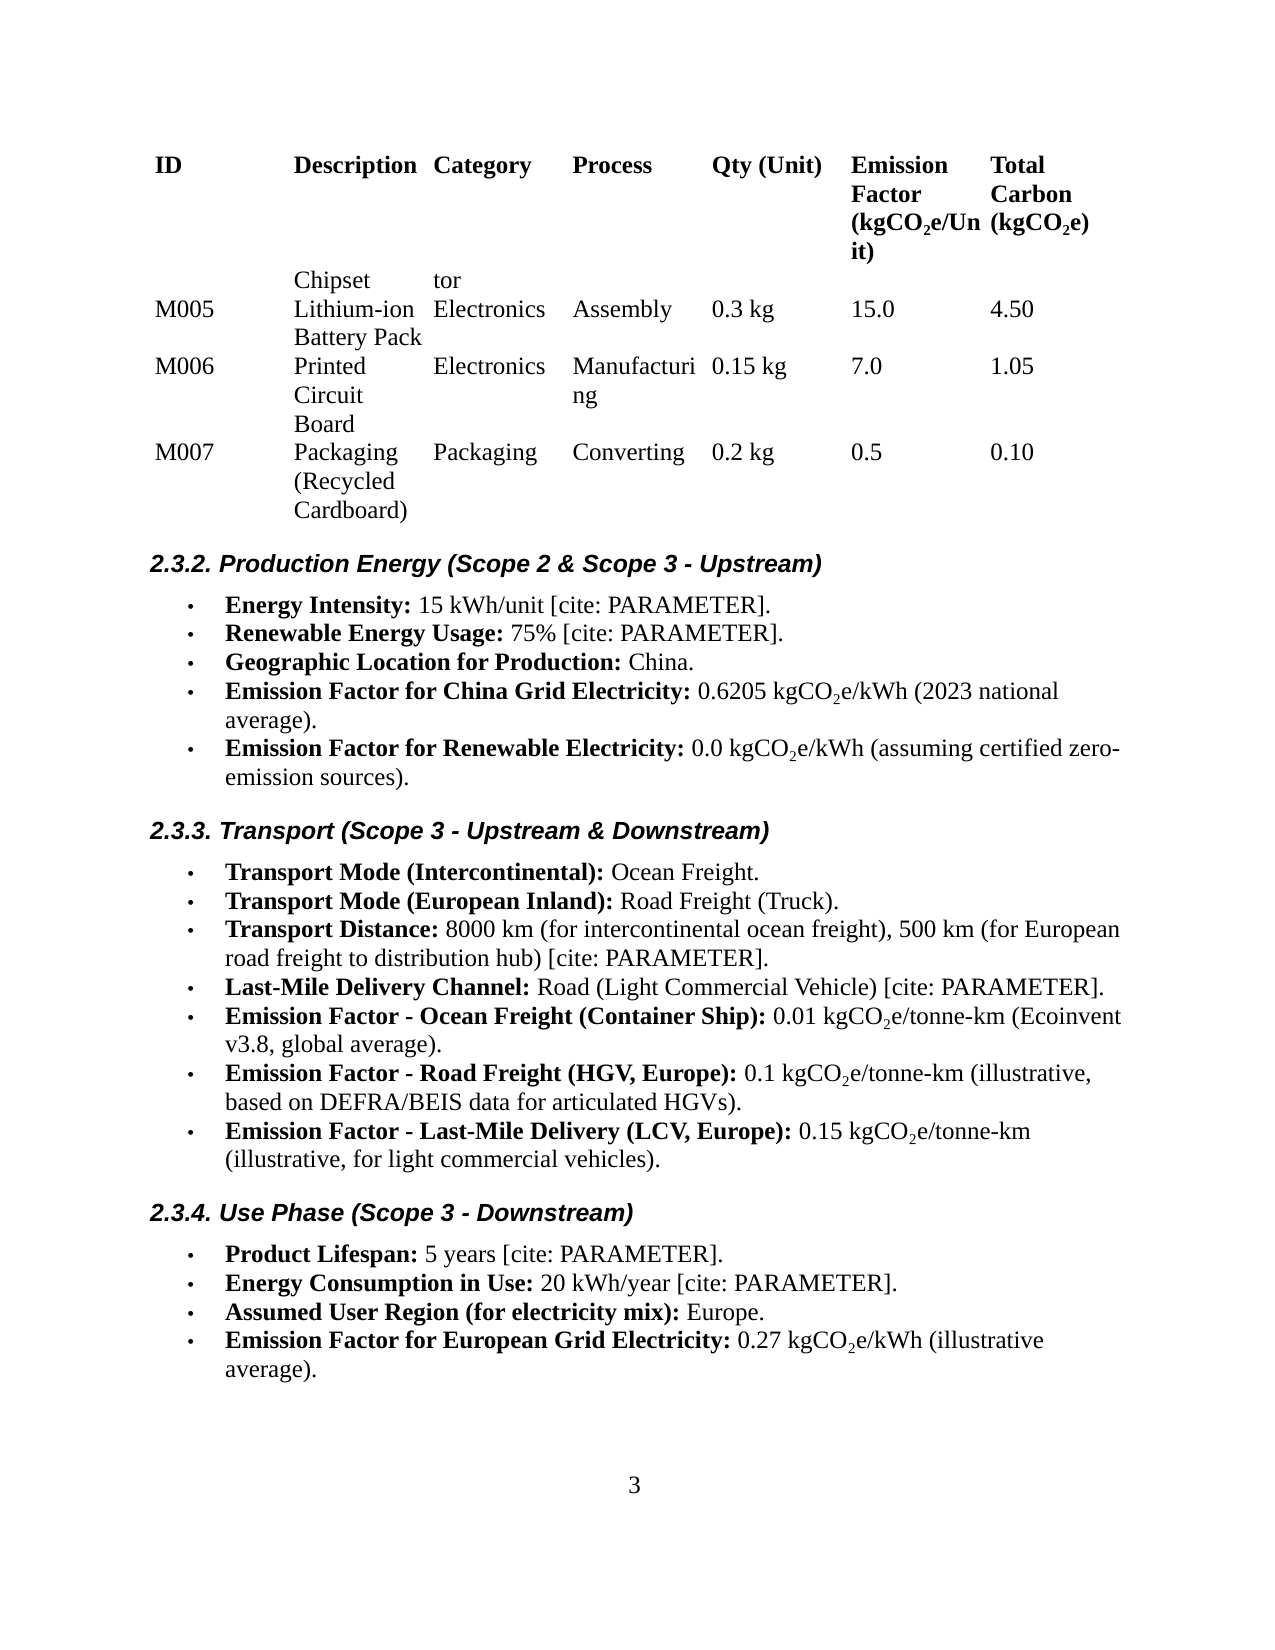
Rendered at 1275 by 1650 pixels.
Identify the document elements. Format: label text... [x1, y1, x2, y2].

table_cell tor [429, 265, 568, 294]
list Transport Mode (Intercontinental): Ocean Freight. [187, 857, 1125, 886]
table_header Total Carbon (kgCO₂e) [986, 150, 1125, 265]
table_cell 15.0 [846, 294, 986, 351]
table_cell Chipset [289, 265, 428, 294]
table_header Process [568, 150, 707, 265]
table_header ID [150, 150, 289, 265]
table_cell [707, 265, 846, 294]
table_cell 0.3 kg [707, 294, 846, 351]
list Transport Mode (European Inland): Road Freight (Truck). [187, 886, 1125, 914]
list Emission Factor for European Grid Electricity: 0.27 kgCO₂e/kWh (illustrative average). [187, 1326, 1125, 1383]
list Renewable Energy Usage: 75% [cite: PARAMETER]. [187, 618, 1125, 647]
list Geographic Location for Production: China. [187, 647, 1125, 676]
list Emission Factor for China Grid Electricity: 0.6205 kgCO₂e/kWh (2023 national average). [187, 676, 1125, 733]
table_cell Electronics [429, 351, 568, 437]
table_header Qty (Unit) [707, 150, 846, 265]
table_cell M007 [150, 438, 289, 524]
table_cell M005 [150, 294, 289, 351]
table_cell Manufacturing [568, 351, 707, 437]
list Last-Mile Delivery Channel: Road (Light Commercial Vehicle) [cite: PARAMETER]. [187, 972, 1125, 1001]
table_cell [568, 265, 707, 294]
list Emission Factor for Renewable Electricity: 0.0 kgCO₂e/kWh (assuming certified zero-emission sources). [187, 733, 1125, 791]
table_cell 0.2 kg [707, 438, 846, 524]
table_cell [150, 265, 289, 294]
list Energy Consumption in Use: 20 kWh/year [cite: PARAMETER]. [187, 1268, 1125, 1297]
list Emission Factor - Road Freight (HGV, Europe): 0.1 kgCO₂e/tonne-km (illustrative, based on DEFRA/BEIS data for articulated HGVs). [187, 1058, 1125, 1116]
table_cell 0.10 [986, 438, 1125, 524]
table_cell Packaging (Recycled Cardboard) [289, 438, 428, 524]
list Emission Factor - Last-Mile Delivery (LCV, Europe): 0.15 kgCO₂e/tonne-km (illustrative, for light commercial vehicles). [187, 1116, 1125, 1173]
list Product Lifespan: 5 years [cite: PARAMETER]. [187, 1239, 1125, 1268]
table_header Description [289, 150, 428, 265]
table_cell 0.15 kg [707, 351, 846, 437]
table_cell [986, 265, 1125, 294]
list Emission Factor - Ocean Freight (Container Ship): 0.01 kgCO₂e/tonne-km (Ecoinvent v3.8, global average). [187, 1001, 1125, 1058]
table_cell Converting [568, 438, 707, 524]
table_cell M006 [150, 351, 289, 437]
table_cell Printed Circuit Board [289, 351, 428, 437]
table_cell [846, 265, 986, 294]
table_cell Electronics [429, 294, 568, 351]
table_cell 7.0 [846, 351, 986, 437]
subtitle 2.3.3. Transport (Scope 3 - Upstream & Downstream) [150, 816, 1125, 844]
list Assumed User Region (for electricity mix): Europe. [187, 1297, 1125, 1326]
table_cell 0.5 [846, 438, 986, 524]
table_cell 1.05 [986, 351, 1125, 437]
table_cell Assembly [568, 294, 707, 351]
table_header Category [429, 150, 568, 265]
subtitle 2.3.2. Production Energy (Scope 2 & Scope 3 - Upstream) [150, 549, 1125, 577]
table_cell Lithium-ion Battery Pack [289, 294, 428, 351]
list Transport Distance: 8000 km (for intercontinental ocean freight), 500 km (for European road freight to distribution hub) [cite: PARAMETER]. [187, 914, 1125, 972]
table_cell Packaging [429, 438, 568, 524]
table_cell 4.50 [986, 294, 1125, 351]
table_header Emission Factor (kgCO₂e/Unit) [846, 150, 986, 265]
list Energy Intensity: 15 kWh/unit [cite: PARAMETER]. [187, 590, 1125, 618]
subtitle 2.3.4. Use Phase (Scope 3 - Downstream) [150, 1198, 1125, 1227]
